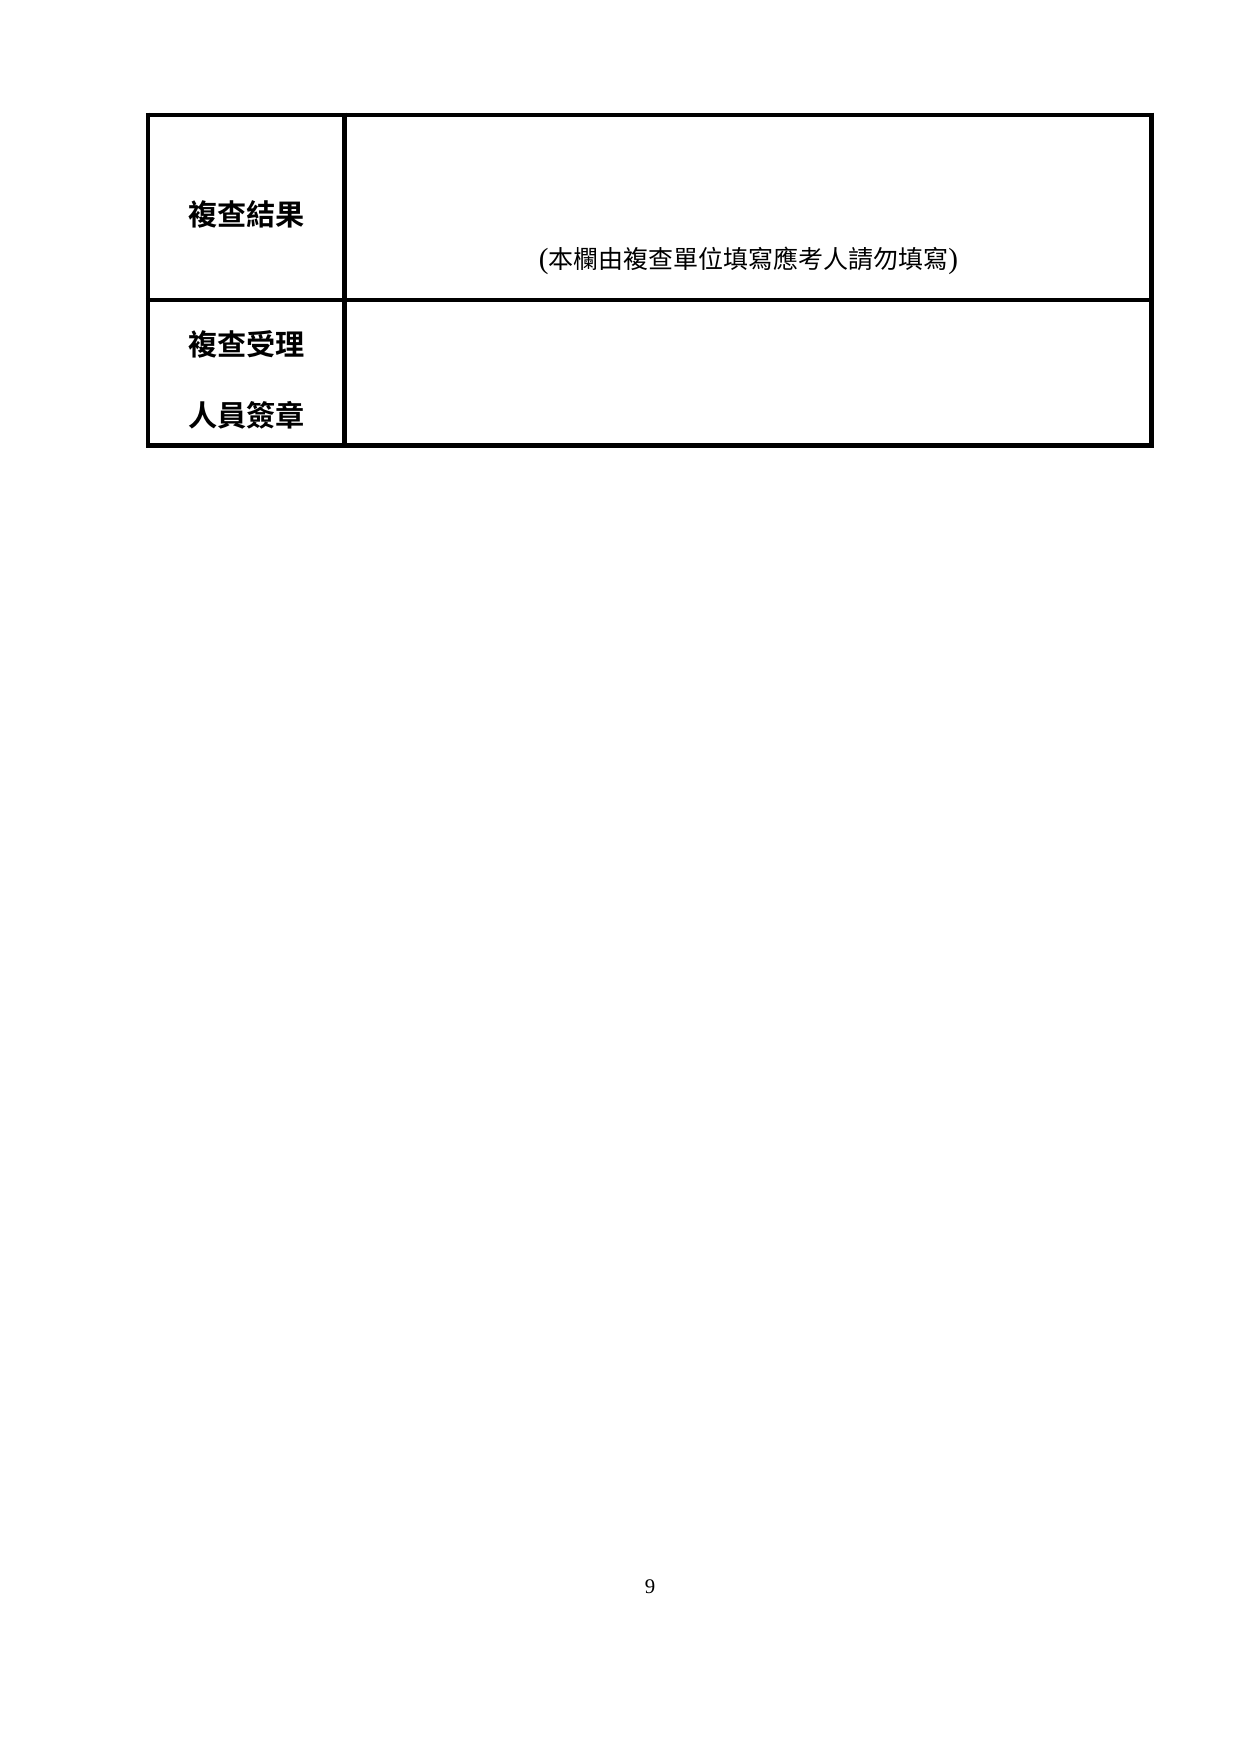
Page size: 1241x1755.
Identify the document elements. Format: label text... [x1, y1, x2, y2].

table_cell 複查受理 人員簽章 [150, 302, 342, 443]
table_cell [347, 302, 1149, 443]
table_cell (本欄由複查單位填寫應考人請勿填寫) [347, 117, 1149, 298]
table_cell 複查結果 [150, 117, 342, 298]
